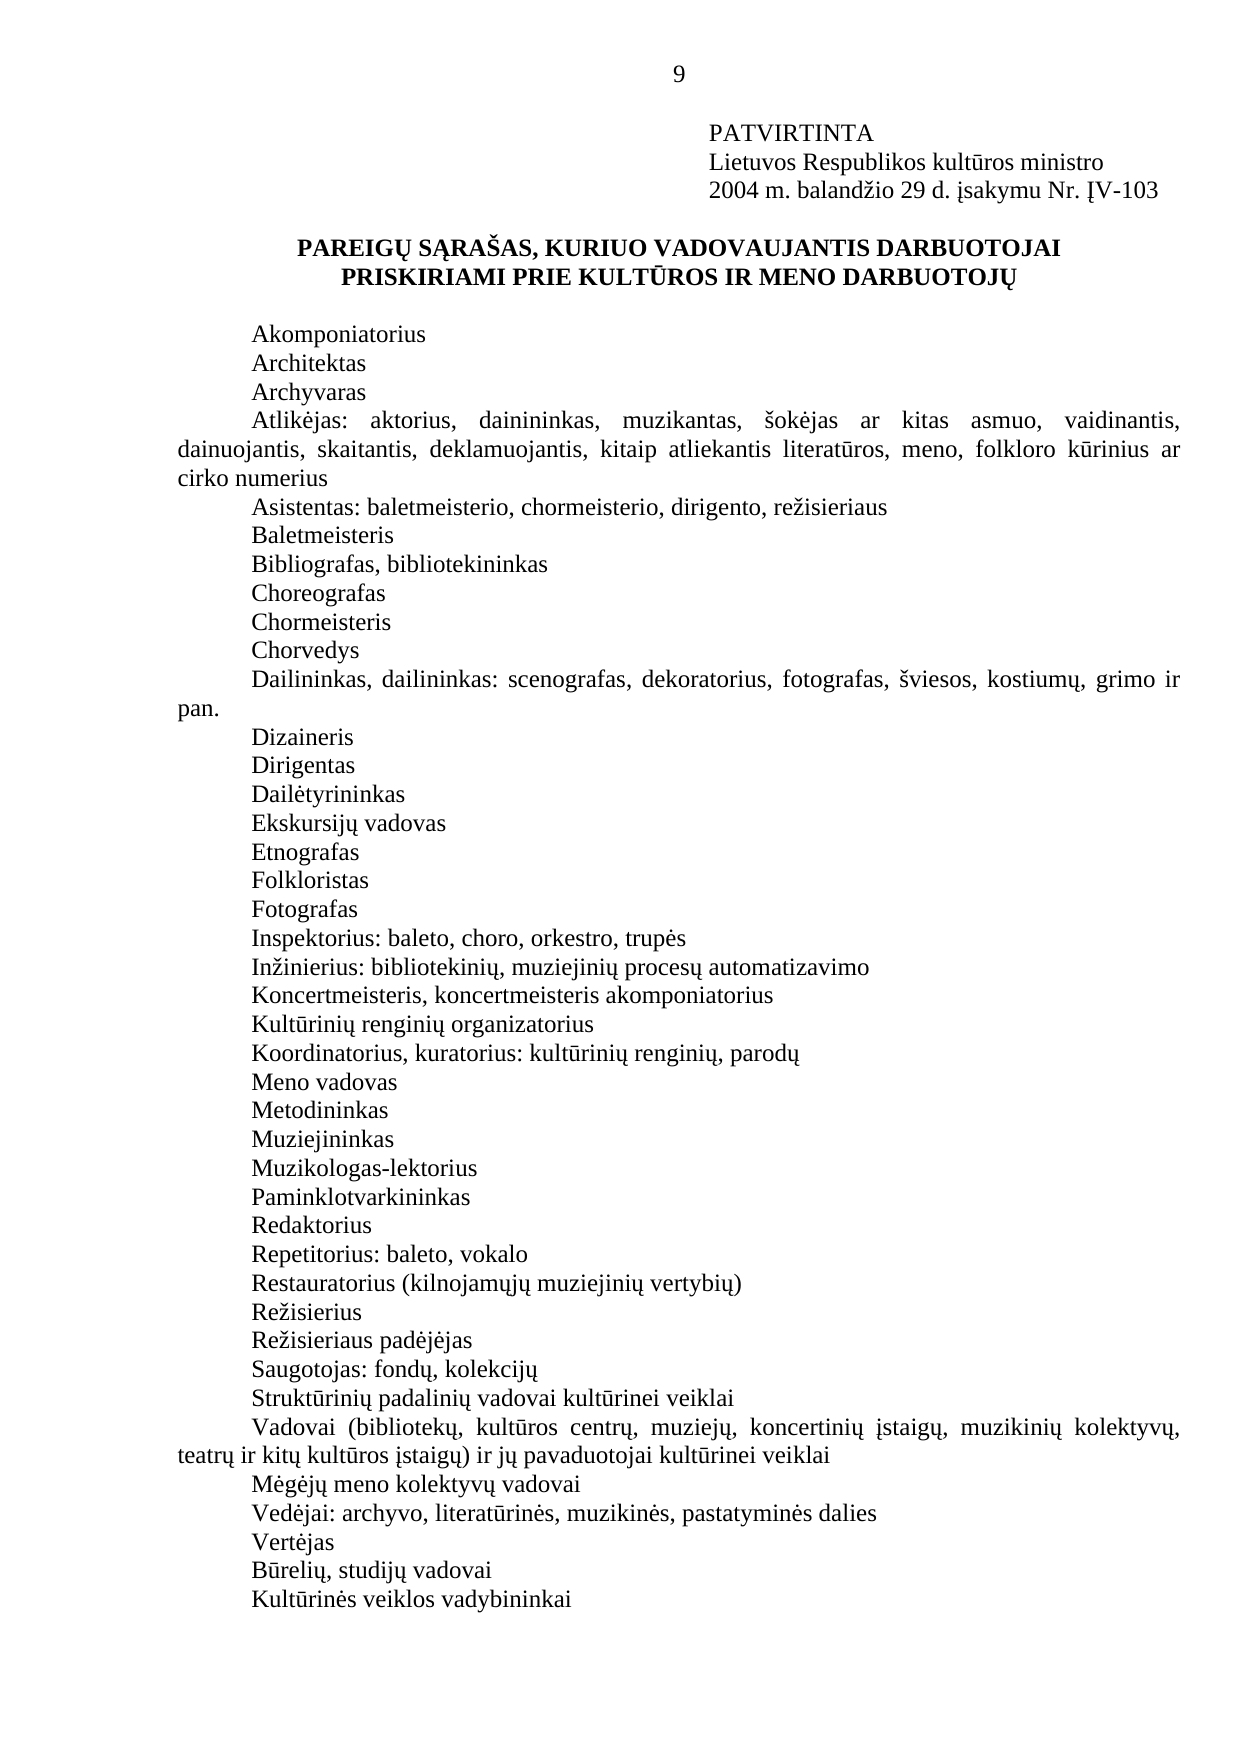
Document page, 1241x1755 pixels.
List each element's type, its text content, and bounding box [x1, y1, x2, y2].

text Koordinatorius, kuratorius: kultūrinių renginių, parodų [177, 1038, 1181, 1067]
text 2004 m. balandžio 29 d. įsakymu Nr. ĮV-103 [177, 176, 1181, 204]
text Repetitorius: baleto, vokalo [177, 1239, 1181, 1268]
text Architektas [177, 348, 1181, 377]
text Dailėtyrininkas [177, 779, 1181, 808]
text Folkloristas [177, 866, 1181, 894]
text Kultūrinės veiklos vadybininkai [177, 1584, 1181, 1613]
text PATVIRTINTA [709, 118, 1181, 147]
text Inspektorius: baleto, choro, orkestro, trupės [177, 923, 1181, 952]
text PRISKIRIAMI PRIE KULTŪROS IR MENO DARBUOTOJŲ [177, 262, 1181, 291]
text Dirigentas [177, 751, 1181, 779]
text Vedėjai: archyvo, literatūrinės, muzikinės, pastatyminės dalies [177, 1498, 1181, 1527]
text Redaktorius [177, 1211, 1181, 1239]
text Mėgėjų meno kolektyvų vadovai [177, 1469, 1181, 1498]
text Atlikėjas: aktorius, dainininkas, muzikantas, šokėjas ar kitas asmuo, vaidinantis, dainuojantis, skaitantis, deklamuojantis, kitaip atliekantis literatūros, meno, folkloro kūrinius ar cirko numerius [177, 406, 1181, 492]
text Etnografas [177, 837, 1181, 866]
text Vertėjas [177, 1527, 1181, 1556]
text Režisieriaus padėjėjas [177, 1326, 1181, 1354]
text Kultūrinių renginių organizatorius [177, 1009, 1181, 1038]
text Muziejininkas [177, 1124, 1181, 1153]
text Būrelių, studijų vadovai [177, 1556, 1181, 1584]
text Inžinierius: bibliotekinių, muziejinių procesų automatizavimo [177, 952, 1181, 981]
text Chorvedys [177, 636, 1181, 664]
text Saugotojas: fondų, kolekcijų [177, 1354, 1181, 1383]
text Archyvaras [177, 377, 1181, 406]
text Vadovai (bibliotekų, kultūros centrų, muziejų, koncertinių įstaigų, muzikinių kolektyvų, teatrų ir kitų kultūros įstaigų) ir jų pavaduotojai kultūrinei veiklai [177, 1412, 1181, 1469]
text Režisierius [177, 1297, 1181, 1326]
text Fotografas [177, 894, 1181, 923]
text Lietuvos Respublikos kultūros ministro [177, 147, 1181, 176]
text PAREIGŲ SĄRAŠAS, KURIUO VADOVAUJANTIS DARBUOTOJAI [177, 233, 1181, 262]
text Ekskursijų vadovas [177, 808, 1181, 837]
text Dizaineris [177, 722, 1181, 751]
text Muzikologas-lektorius [177, 1153, 1181, 1182]
text Restauratorius (kilnojamųjų muziejinių vertybių) [177, 1268, 1181, 1297]
text Asistentas: baletmeisterio, chormeisterio, dirigento, režisieriaus [177, 492, 1181, 521]
text Chormeisteris [177, 607, 1181, 636]
text Metodininkas [177, 1096, 1181, 1124]
text Baletmeisteris [177, 521, 1181, 549]
text Meno vadovas [177, 1067, 1181, 1096]
text Koncertmeisteris, koncertmeisteris akomponiatorius [177, 981, 1181, 1009]
text Dailininkas, dailininkas: scenografas, dekoratorius, fotografas, šviesos, kostiumų, grimo ir pan. [177, 664, 1181, 722]
text Bibliografas, bibliotekininkas [177, 549, 1181, 578]
text Paminklotvarkininkas [177, 1182, 1181, 1211]
text Choreografas [177, 578, 1181, 607]
text Struktūrinių padalinių vadovai kultūrinei veiklai [177, 1383, 1181, 1412]
text Akomponiatorius [177, 319, 1181, 348]
